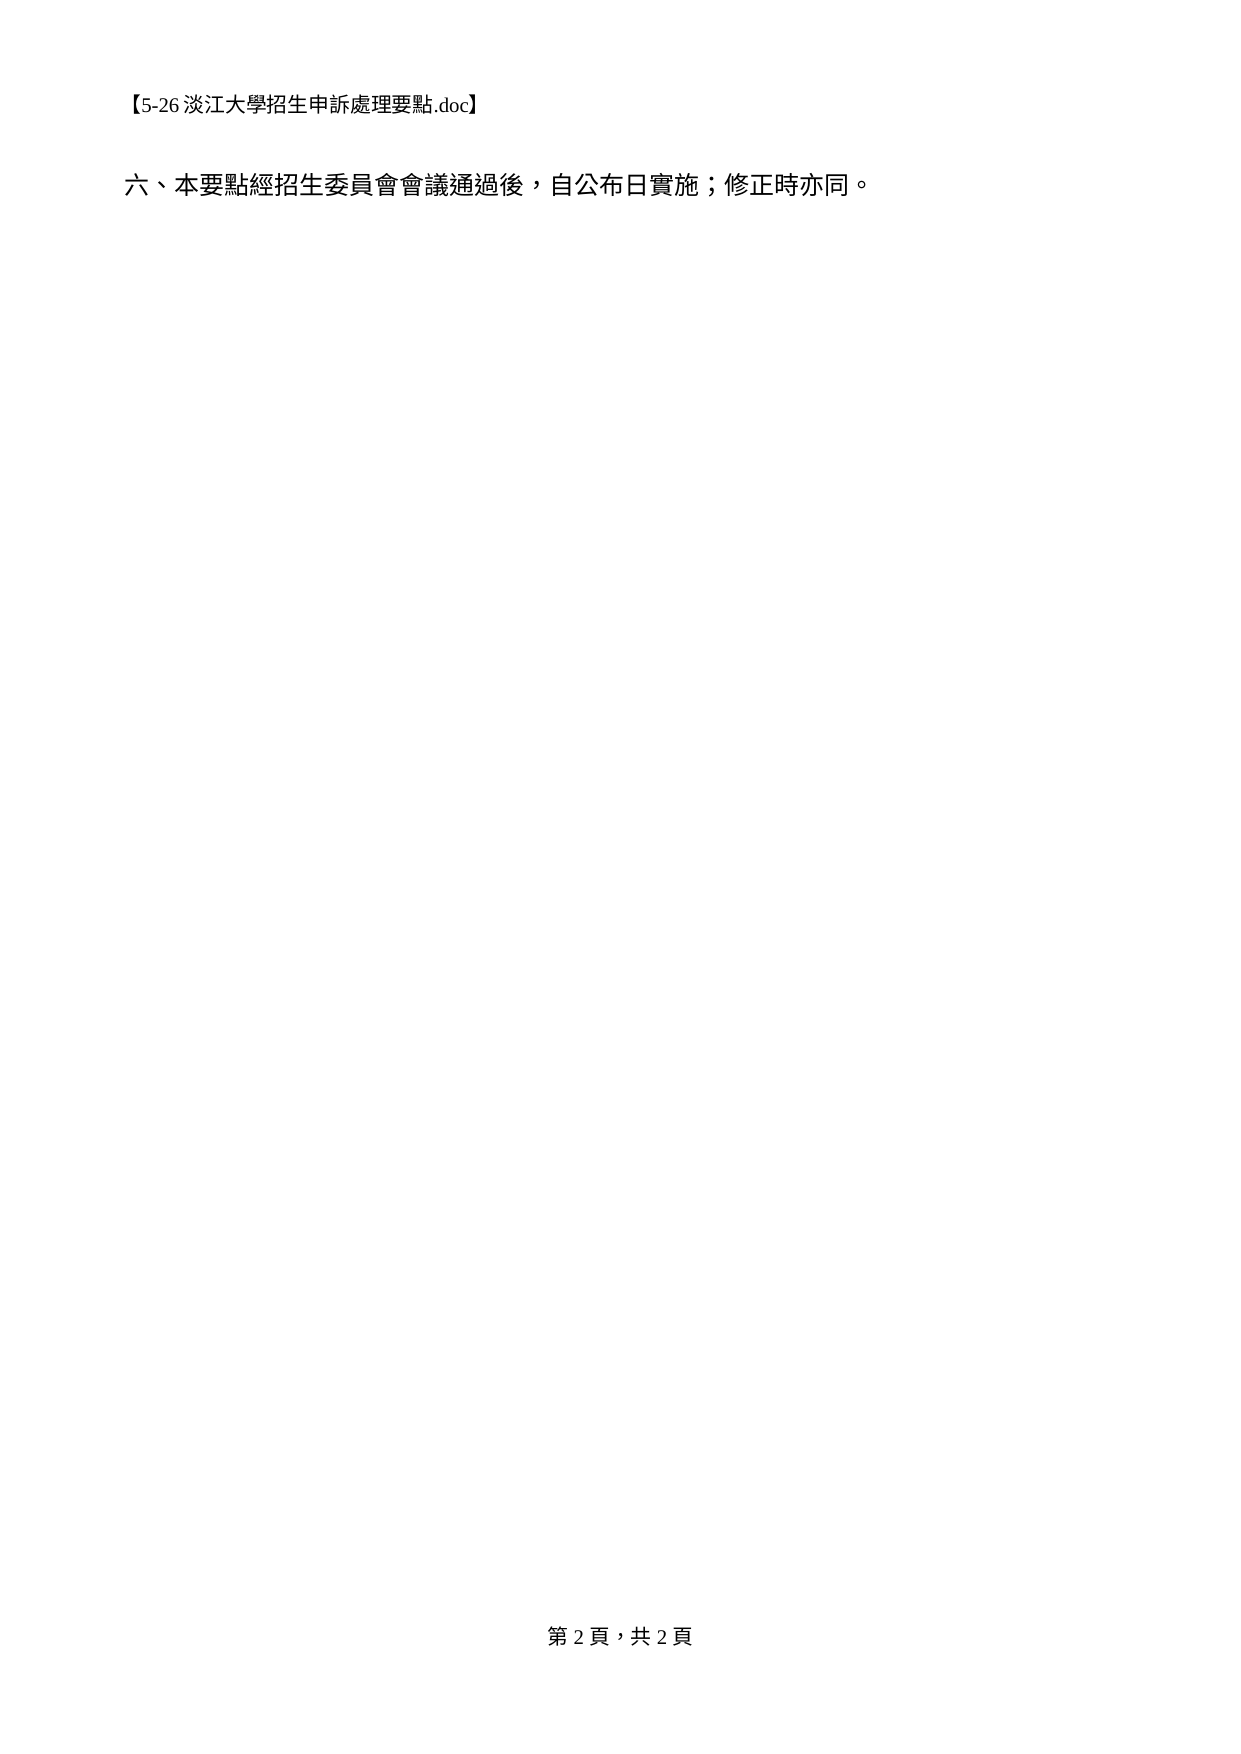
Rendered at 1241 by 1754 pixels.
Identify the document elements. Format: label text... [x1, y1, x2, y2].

text 六、本要點經招生委員會會議通過後，自公布日實施；修正時亦同。 [124, 164, 1120, 202]
